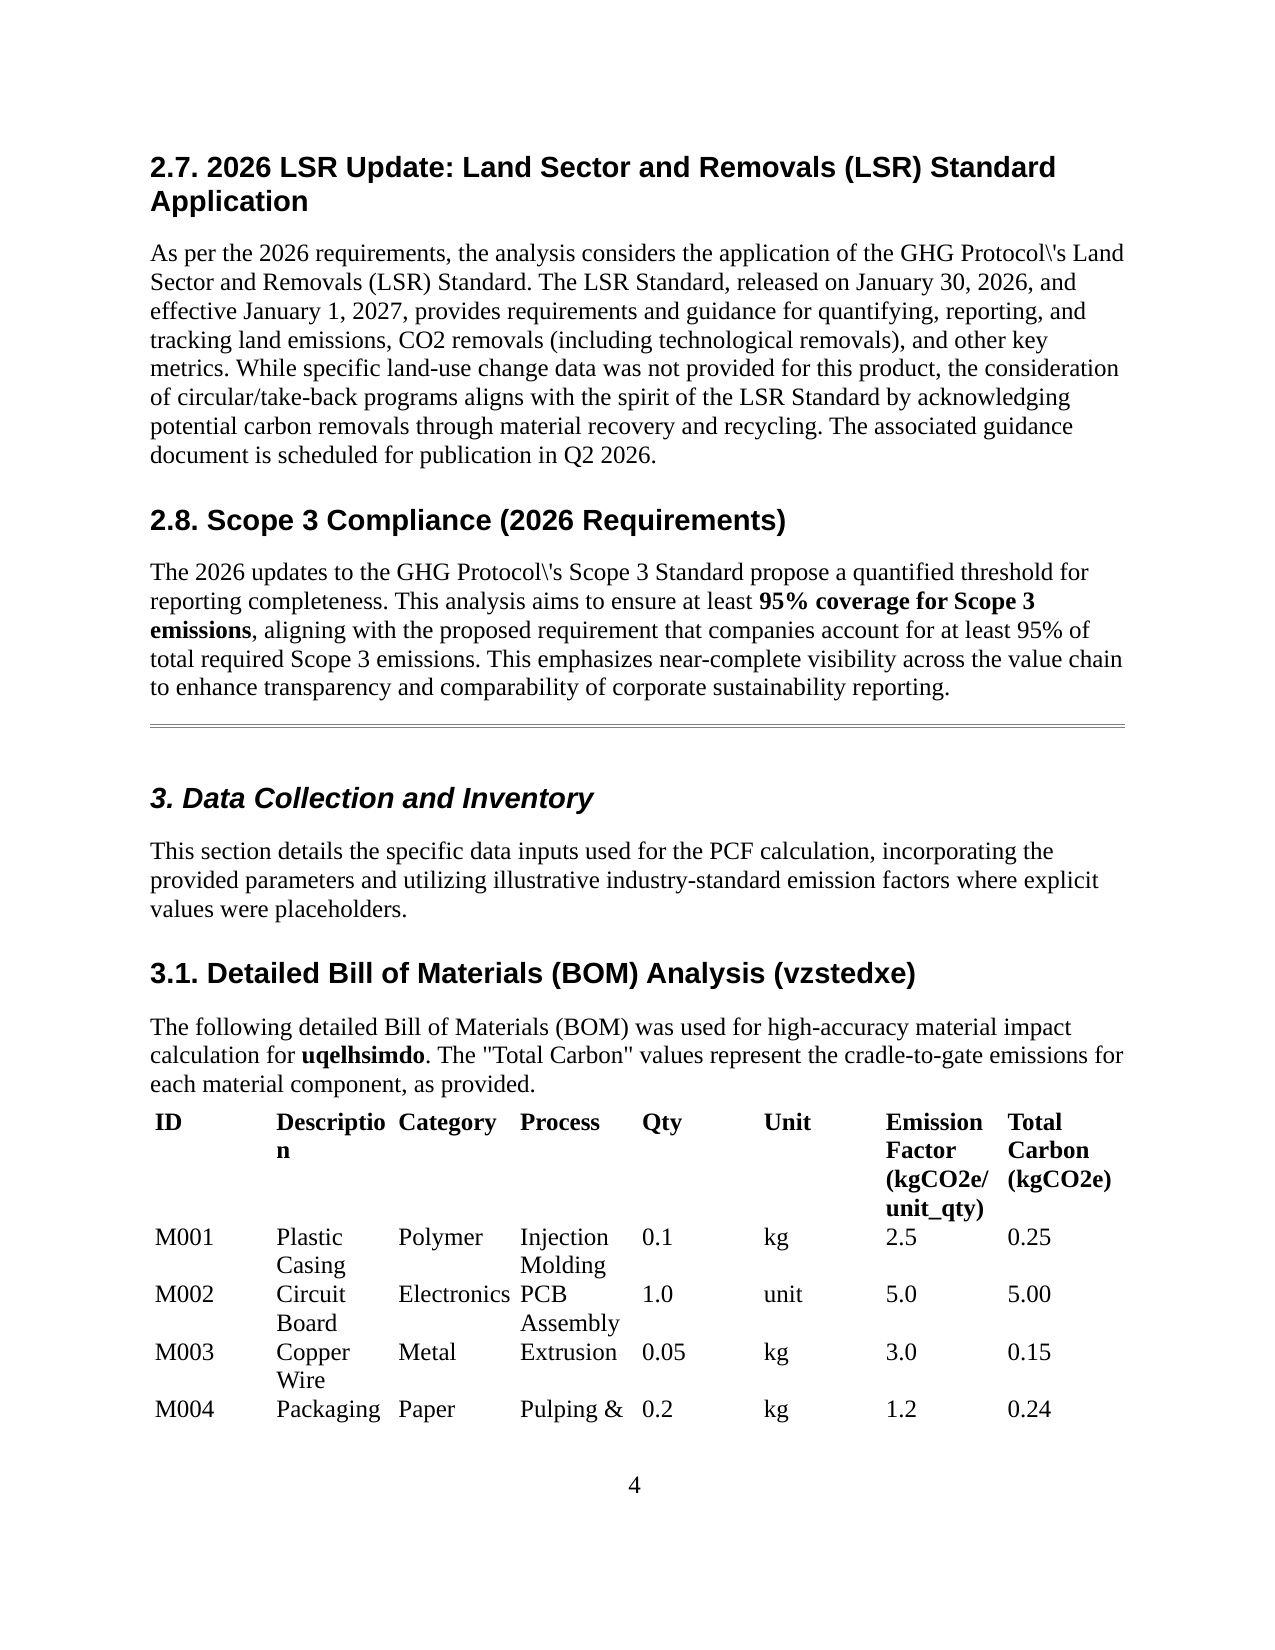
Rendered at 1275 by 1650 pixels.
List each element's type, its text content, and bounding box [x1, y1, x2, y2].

table_cell Injection Molding [516, 1222, 637, 1279]
table_cell 0.05 [638, 1337, 759, 1394]
table_cell M004 [150, 1394, 272, 1423]
table_cell kg [759, 1394, 881, 1423]
table_cell PCB Assembly [516, 1279, 637, 1337]
table_cell unit [759, 1279, 881, 1337]
table_cell Extrusion [516, 1337, 637, 1394]
table_cell kg [759, 1222, 881, 1279]
table_cell 3.0 [881, 1337, 1003, 1394]
subtitle 2.8. Scope 3 Compliance (2026 Requirements) [150, 502, 1125, 536]
table_header Emission Factor (kgCO2e/unit_qty) [881, 1107, 1003, 1222]
table_cell 1.0 [638, 1279, 759, 1337]
table_header Process [516, 1107, 637, 1222]
table_header Qty [638, 1107, 759, 1222]
table_cell Circuit Board [272, 1279, 394, 1337]
table_cell 0.1 [638, 1222, 759, 1279]
table_cell M002 [150, 1279, 272, 1337]
table_cell Pulping & [516, 1394, 637, 1423]
table_cell Polymer [394, 1222, 516, 1279]
table_header Total Carbon (kgCO2e) [1003, 1107, 1125, 1222]
table_header Unit [759, 1107, 881, 1222]
table_cell 5.0 [881, 1279, 1003, 1337]
table_cell Paper [394, 1394, 516, 1423]
table_cell 1.2 [881, 1394, 1003, 1423]
table_cell 0.15 [1003, 1337, 1125, 1394]
table_cell 0.24 [1003, 1394, 1125, 1423]
subtitle 3.1. Detailed Bill of Materials (BOM) Analysis (vzstedxe) [150, 957, 1125, 990]
table_cell Copper Wire [272, 1337, 394, 1394]
table_cell Metal [394, 1337, 516, 1394]
table_cell Plastic Casing [272, 1222, 394, 1279]
table_header ID [150, 1107, 272, 1222]
table_cell 2.5 [881, 1222, 1003, 1279]
table_cell 0.25 [1003, 1222, 1125, 1279]
table_cell 0.2 [638, 1394, 759, 1423]
table_cell Electronics [394, 1279, 516, 1337]
table_cell 5.00 [1003, 1279, 1125, 1337]
table_cell kg [759, 1337, 881, 1394]
text The 2026 updates to the GHG Protocol\'s Scope 3 Standard propose a quantified threshold for reporting completeness. This analysis aims to ensure at least 95% coverage for Scope 3 emissions, aligning with the proposed requirement that companies account for at least 95% of total required Scope 3 emissions. This emphasizes near-complete visibility across the value chain to enhance transparency and comparability of corporate sustainability reporting. [150, 557, 1125, 701]
table_cell Packaging [272, 1394, 394, 1423]
table_header Description [272, 1107, 394, 1222]
table_header Category [394, 1107, 516, 1222]
subtitle 2.7. 2026 LSR Update: Land Sector and Removals (LSR) Standard Application [150, 150, 1125, 217]
text As per the 2026 requirements, the analysis considers the application of the GHG Protocol\'s Land Sector and Removals (LSR) Standard. The LSR Standard, released on January 30, 2026, and effective January 1, 2027, provides requirements and guidance for quantifying, reporting, and tracking land emissions, CO2 removals (including technological removals), and other key metrics. While specific land-use change data was not provided for this product, the consideration of circular/take-back programs aligns with the spirit of the LSR Standard by acknowledging potential carbon removals through material recovery and recycling. The associated guidance document is scheduled for publication in Q2 2026. [150, 238, 1125, 468]
text The following detailed Bill of Materials (BOM) was used for high-accuracy material impact calculation for uqelhsimdo. The "Total Carbon" values represent the cradle-to-gate emissions for each material component, as provided. [150, 1012, 1125, 1098]
table_cell M003 [150, 1337, 272, 1394]
text This section details the specific data inputs used for the PCF calculation, incorporating the provided parameters and utilizing illustrative industry-standard emission factors where explicit values were placeholders. [150, 836, 1125, 923]
subtitle 3. Data Collection and Inventory [150, 781, 1125, 815]
table_cell M001 [150, 1222, 272, 1279]
